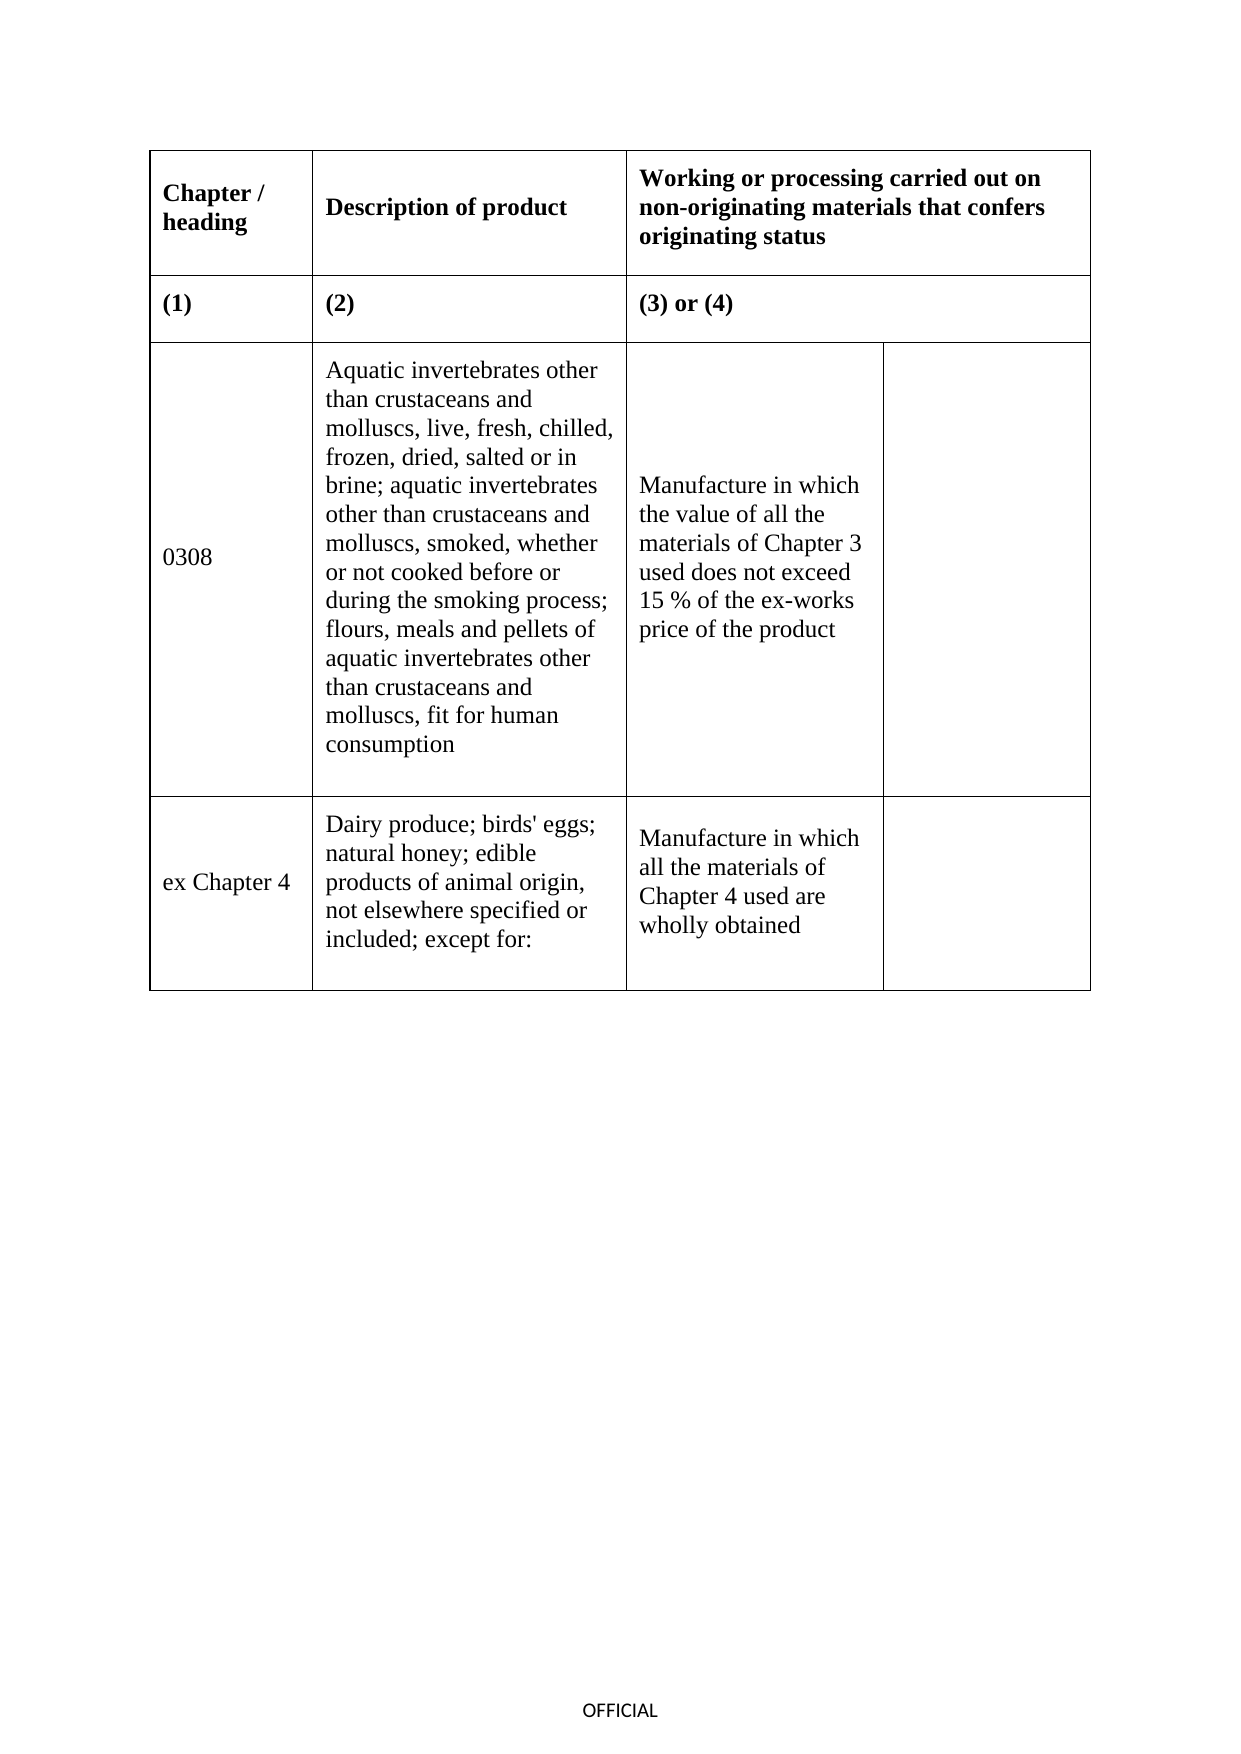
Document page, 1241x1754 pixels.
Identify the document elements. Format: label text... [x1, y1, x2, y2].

table_cell (2) [313, 276, 626, 342]
table_cell (3) or (4) [627, 276, 1090, 342]
table_cell [884, 343, 1090, 796]
table_cell Manufacture in which all the materials of Chapter 4 used are wholly obtained [627, 797, 883, 990]
table_cell ex Chapter 4 [151, 797, 312, 990]
table_cell [884, 797, 1090, 990]
table_cell (1) [151, 276, 312, 342]
table_header Working or processing carried out on non‐originating materials that confers originating status [627, 151, 1090, 275]
table_cell Manufacture in which the value of all the materials of Chapter 3 used does not exceed 15 % of the ex‐works price of the product [627, 343, 883, 796]
table_cell 0308 [151, 343, 312, 796]
table_cell Aquatic invertebrates other than crustaceans and molluscs, live, fresh, chilled, frozen, dried, salted or in brine; aquatic invertebrates other than crustaceans and molluscs, smoked, whether or not cooked before or during the smoking process; flours, meals and pellets of aquatic invertebrates other than crustaceans and molluscs, fit for human consumption [313, 343, 626, 796]
table_header Description of product [313, 151, 626, 275]
table_cell Dairy produce; birds' eggs; natural honey; edible products of animal origin, not elsewhere specified or included; except for: [313, 797, 626, 990]
table_header Chapter / heading [151, 151, 312, 275]
